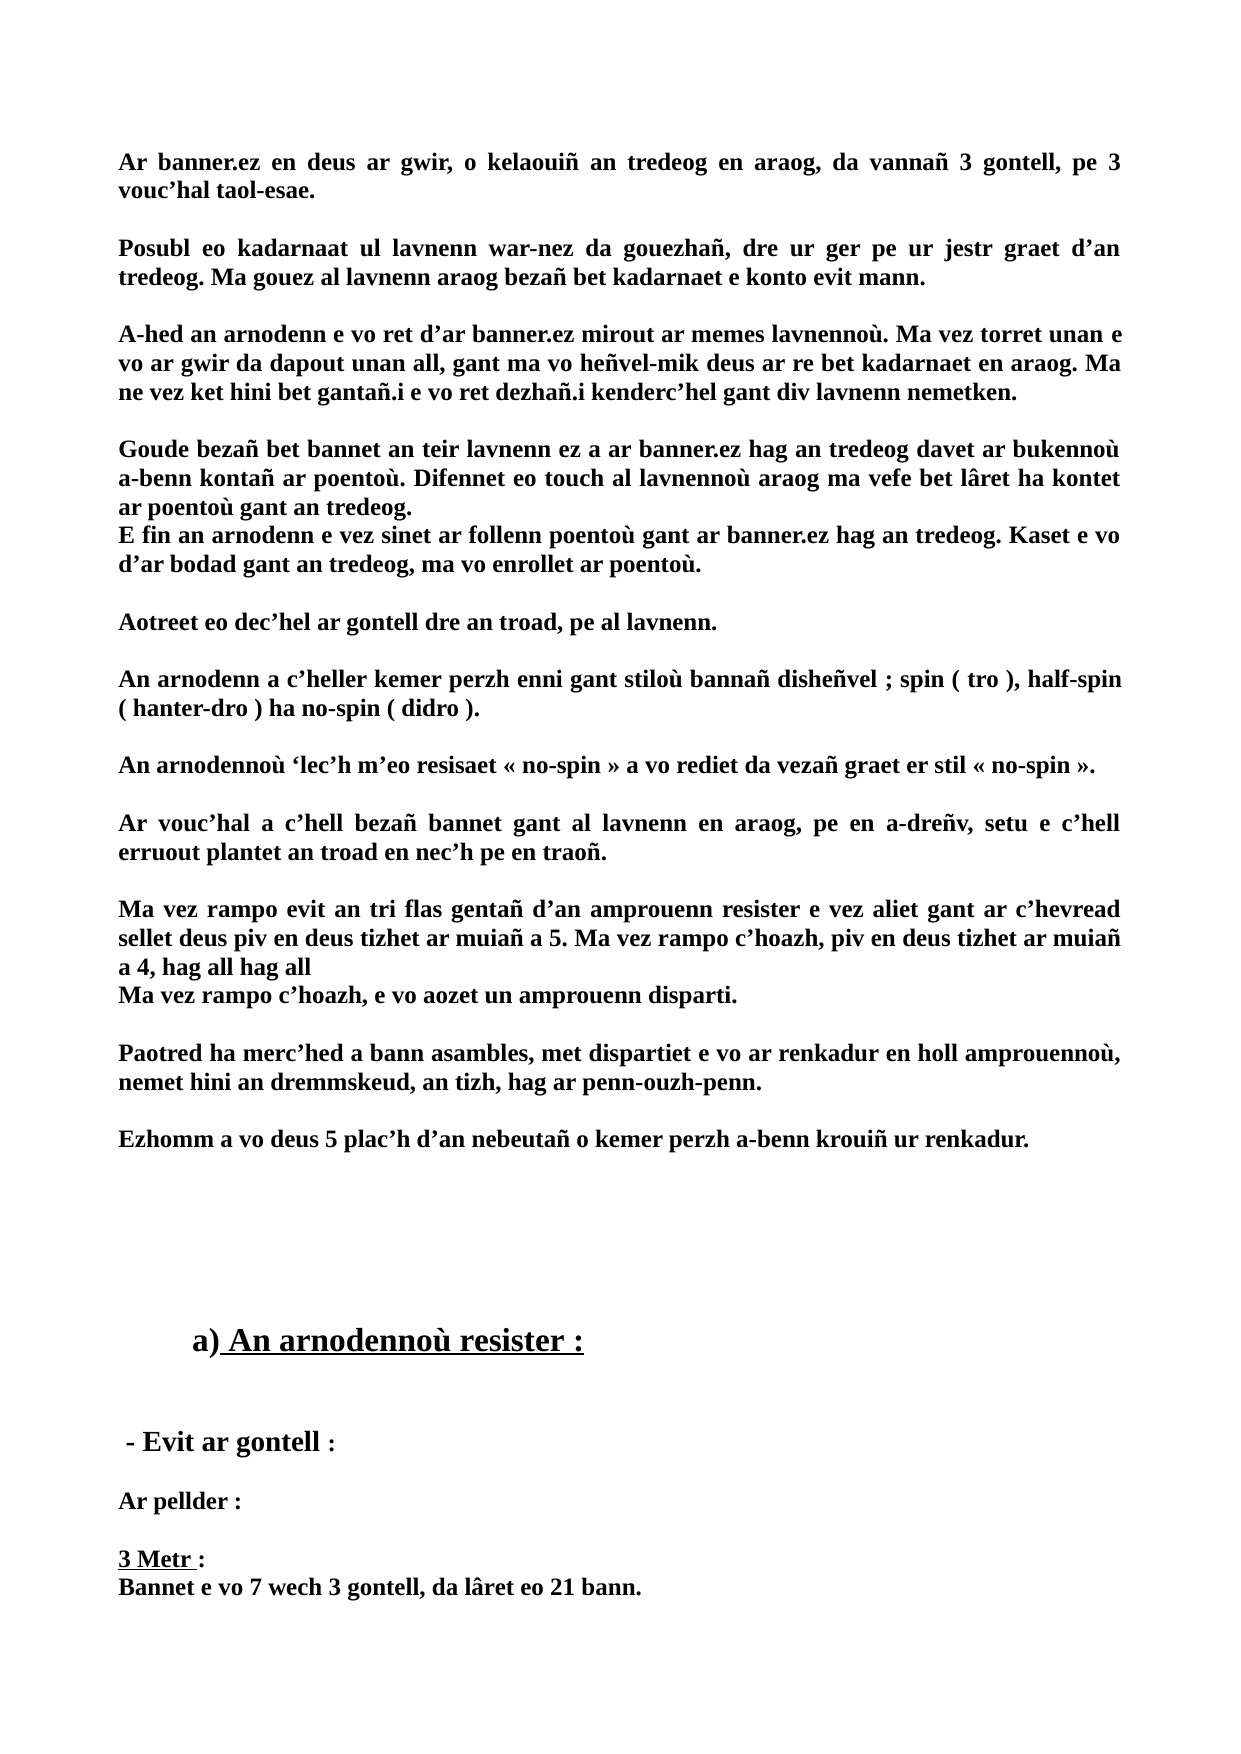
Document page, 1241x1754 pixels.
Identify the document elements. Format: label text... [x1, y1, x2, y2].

text A-hed an arnodenn e vo ret d’ar banner.ez mirout ar memes lavnennoù. Ma vez torret unan e vo ar gwir da dapout unan all, gant ma vo heñvel-mik deus ar re bet kadarnaet en araog. Ma ne vez ket hini bet gantañ.i e vo ret dezhañ.i kenderc’hel gant div lavnenn nemetken. [118, 319, 1122, 406]
text Bannet e vo 7 wech 3 gontell, da lâret eo 21 bann. [118, 1572, 1122, 1601]
text Ma vez rampo evit an tri flas gentañ d’an amprouenn resister e vez aliet gant ar c’hevread sellet deus piv en deus tizhet ar muiañ a 5. Ma vez rampo c’hoazh, piv en deus tizhet ar muiañ a 4, hag all hag all [118, 894, 1122, 981]
text Ma vez rampo c’hoazh, e vo aozet un amprouenn disparti. [118, 981, 1122, 1009]
text - Evit ar gontell : [118, 1424, 1122, 1457]
text Goude bezañ bet bannet an teir lavnenn ez a ar banner.ez hag an tredeog davet ar bukennoù a-benn kontañ ar poentoù. Difennet eo touch al lavnennoù araog ma vefe bet lâret ha kontet ar poentoù gant an tredeog. [118, 434, 1122, 521]
text Ar pellder : [118, 1486, 1122, 1515]
text E fin an arnodenn e vez sinet ar follenn poentoù gant ar banner.ez hag an tredeog. Kaset e vo d’ar bodad gant an tredeog, ma vo enrollet ar poentoù. [118, 521, 1122, 578]
text Posubl eo kadarnaat ul lavnenn war-nez da gouezhañ, dre ur ger pe ur jestr graet d’an tredeog. Ma gouez al lavnenn araog bezañ bet kadarnaet e konto evit mann. [118, 233, 1122, 291]
text Ar banner.ez en deus ar gwir, o kelaouiñ an tredeog en araog, da vannañ 3 gontell, pe 3 vouc’hal taol-esae. [118, 147, 1122, 204]
text Ezhomm a vo deus 5 plac’h d’an nebeutañ o kemer perzh a-benn krouiñ ur renkadur. [118, 1124, 1122, 1153]
text a) An arnodennoù resister : [118, 1320, 1122, 1358]
text Aotreet eo dec’hel ar gontell dre an troad, pe al lavnenn. [118, 607, 1122, 636]
text An arnodenn a c’heller kemer perzh enni gant stiloù bannañ disheñvel ; spin ( tro ), half-spin ( hanter-dro ) ha no-spin ( didro ). [118, 664, 1122, 722]
text Ar vouc’hal a c’hell bezañ bannet gant al lavnenn en araog, pe en a-dreñv, setu e c’hell erruout plantet an troad en nec’h pe en traoñ. [118, 808, 1122, 866]
text 3 Metr : [118, 1544, 1122, 1572]
text An arnodennoù ‘lec’h m’eo resisaet « no-spin » a vo rediet da vezañ graet er stil « no-spin ». [118, 751, 1122, 779]
text Paotred ha merc’hed a bann asambles, met dispartiet e vo ar renkadur en holl amprouennoù, nemet hini an dremmskeud, an tizh, hag ar penn-ouzh-penn. [118, 1038, 1122, 1096]
